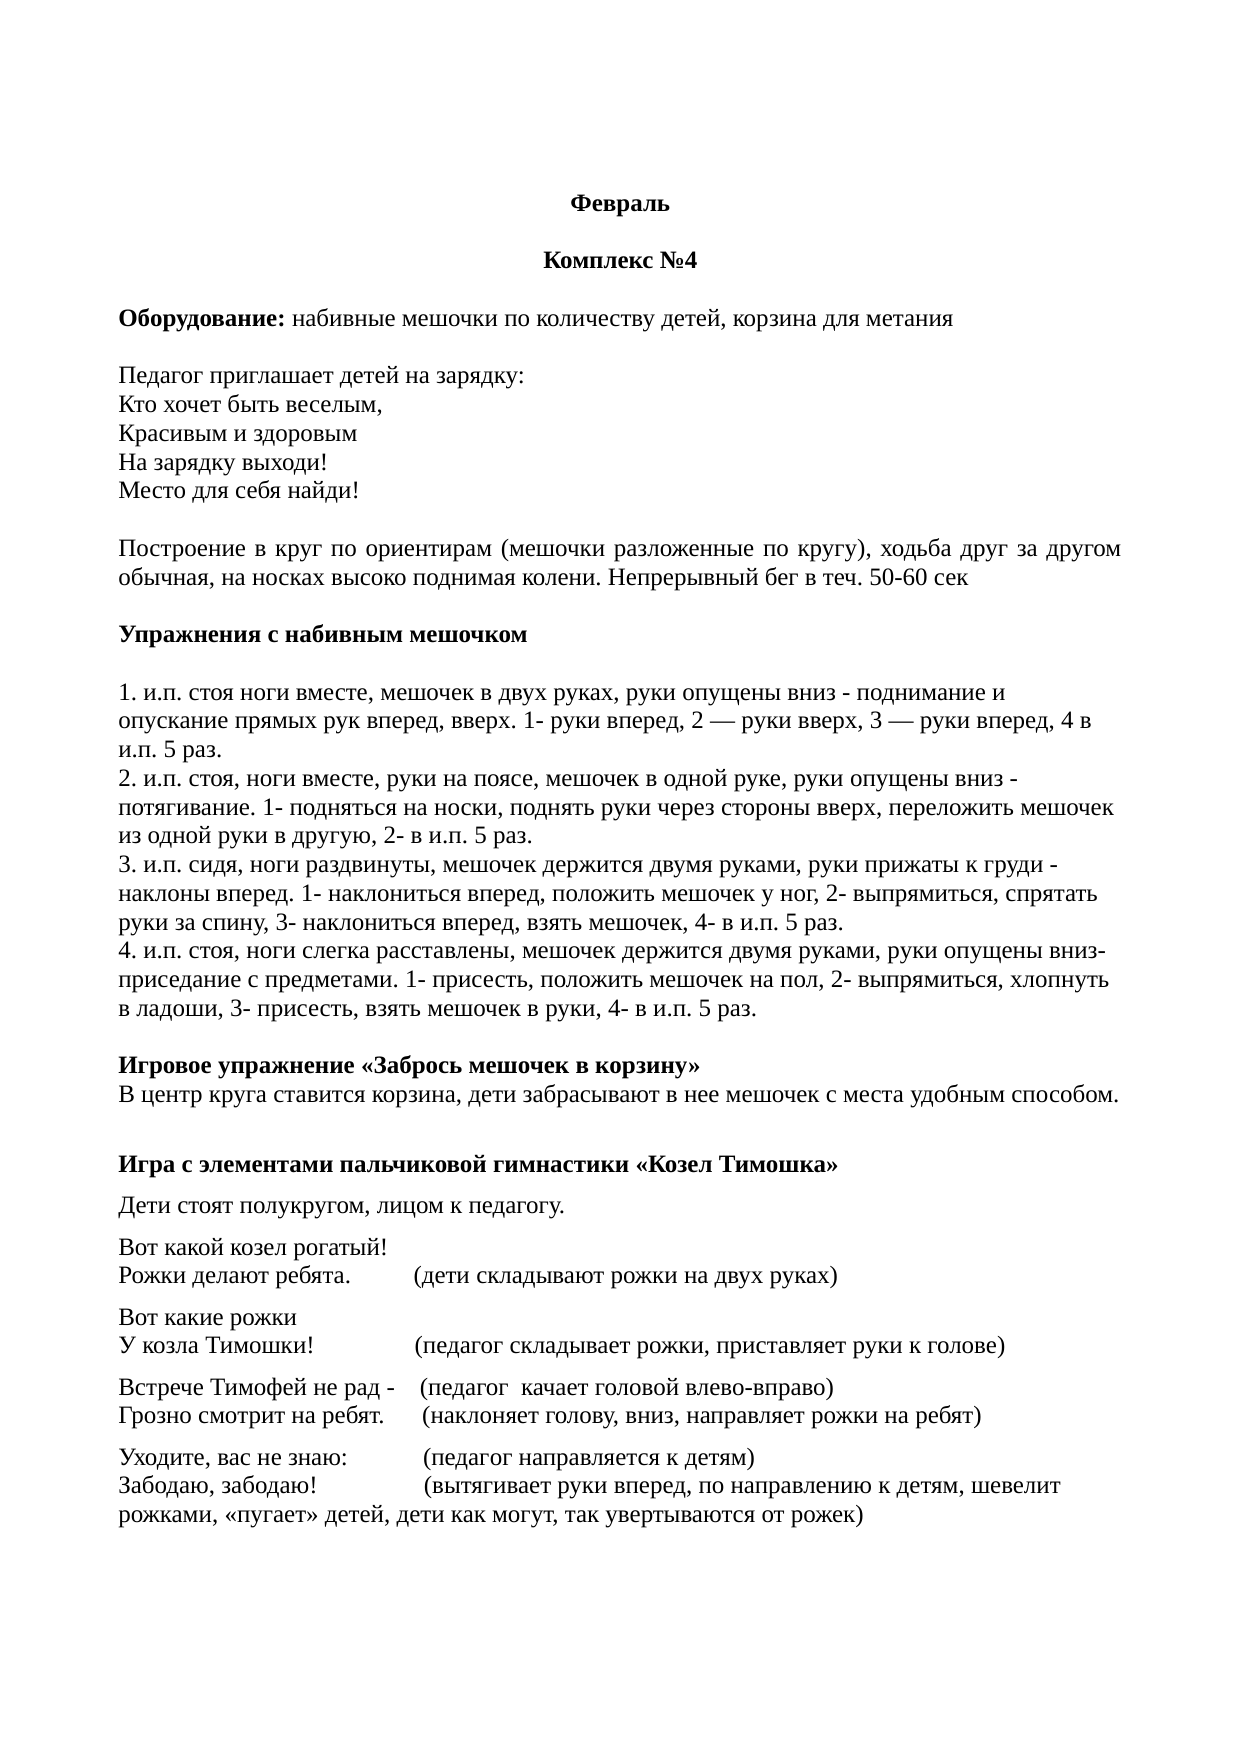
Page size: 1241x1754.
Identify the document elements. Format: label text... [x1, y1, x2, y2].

text Оборудование: набивные мешочки по количеству детей, корзина для метания [118, 303, 1122, 332]
text Построение в круг по ориентирам (мешочки разложенные по кругу), ходьба друг за другом обычная, на носках высоко поднимая колени. Непрерывный бег в теч. 50-60 сек [118, 533, 1122, 591]
text Игровое упражнение «Забрось мешочек в корзину» [118, 1051, 1122, 1079]
text 2. и.п. стоя, ноги вместе, руки на поясе, мешочек в одной руке, руки опущены вниз - потягивание. 1- подняться на носки, поднять руки через стороны вверх, переложить мешочек из одной руки в другую, 2- в и.п. 5 раз. [118, 763, 1122, 849]
text Красивым и здоровым [118, 418, 1122, 447]
text Встрече Тимофей не рад - (педагог качает головой влево-вправо) Грозно смотрит на ребят. (наклоняет голову, вниз, направляет рожки на ребят) [118, 1372, 1122, 1429]
text Упражнения с набивным мешочком [118, 619, 1122, 648]
text На зарядку выходи! [118, 447, 1122, 476]
text Педагог приглашает детей на зарядку: [118, 361, 1122, 389]
text 1. и.п. стоя ноги вместе, мешочек в двух руках, руки опущены вниз - поднимание и опускание прямых рук вперед, вверх. 1- руки вперед, 2 — руки вверх, 3 — руки вперед, 4 в и.п. 5 раз. [118, 677, 1122, 763]
text В центр круга ставится корзина, дети забрасывают в нее мешочек с места удобным способом. [118, 1079, 1122, 1108]
text Февраль [118, 188, 1122, 217]
text Место для себя найди! [118, 476, 1122, 504]
text Игра с элементами пальчиковой гимнастики «Козел Тимошка» [118, 1149, 1122, 1178]
text Вот какие рожки У козла Тимошки! (педагог складывает рожки, приставляет руки к голове) [118, 1302, 1122, 1359]
text Вот какой козел рогатый! Рожки делают ребята. (дети складывают рожки на двух руках) [118, 1232, 1122, 1289]
text 3. и.п. сидя, ноги раздвинуты, мешочек держится двумя руками, руки прижаты к груди - наклоны вперед. 1- наклониться вперед, положить мешочек у ног, 2- выпрямиться, спрятать руки за спину, 3- наклониться вперед, взять мешочек, 4- в и.п. 5 раз. [118, 849, 1122, 936]
text Дети стоят полукругом, лицом к педагогу. [118, 1191, 1122, 1219]
text Уходите, вас не знаю: (педагог направляется к детям) Забодаю, забодаю! (вытягивает руки вперед, по направлению к детям, шевелит рожками, «пугает» детей, дети как могут, так увертываются от рожек) [118, 1442, 1122, 1528]
text Кто хочет быть веселым, [118, 389, 1122, 418]
text 4. и.п. стоя, ноги слегка расставлены, мешочек держится двумя руками, руки опущены вниз- приседание с предметами. 1- присесть, положить мешочек на пол, 2- выпрямиться, хлопнуть в ладоши, 3- присесть, взять мешочек в руки, 4- в и.п. 5 раз. [118, 936, 1122, 1022]
text Комплекс №4 [118, 246, 1122, 274]
